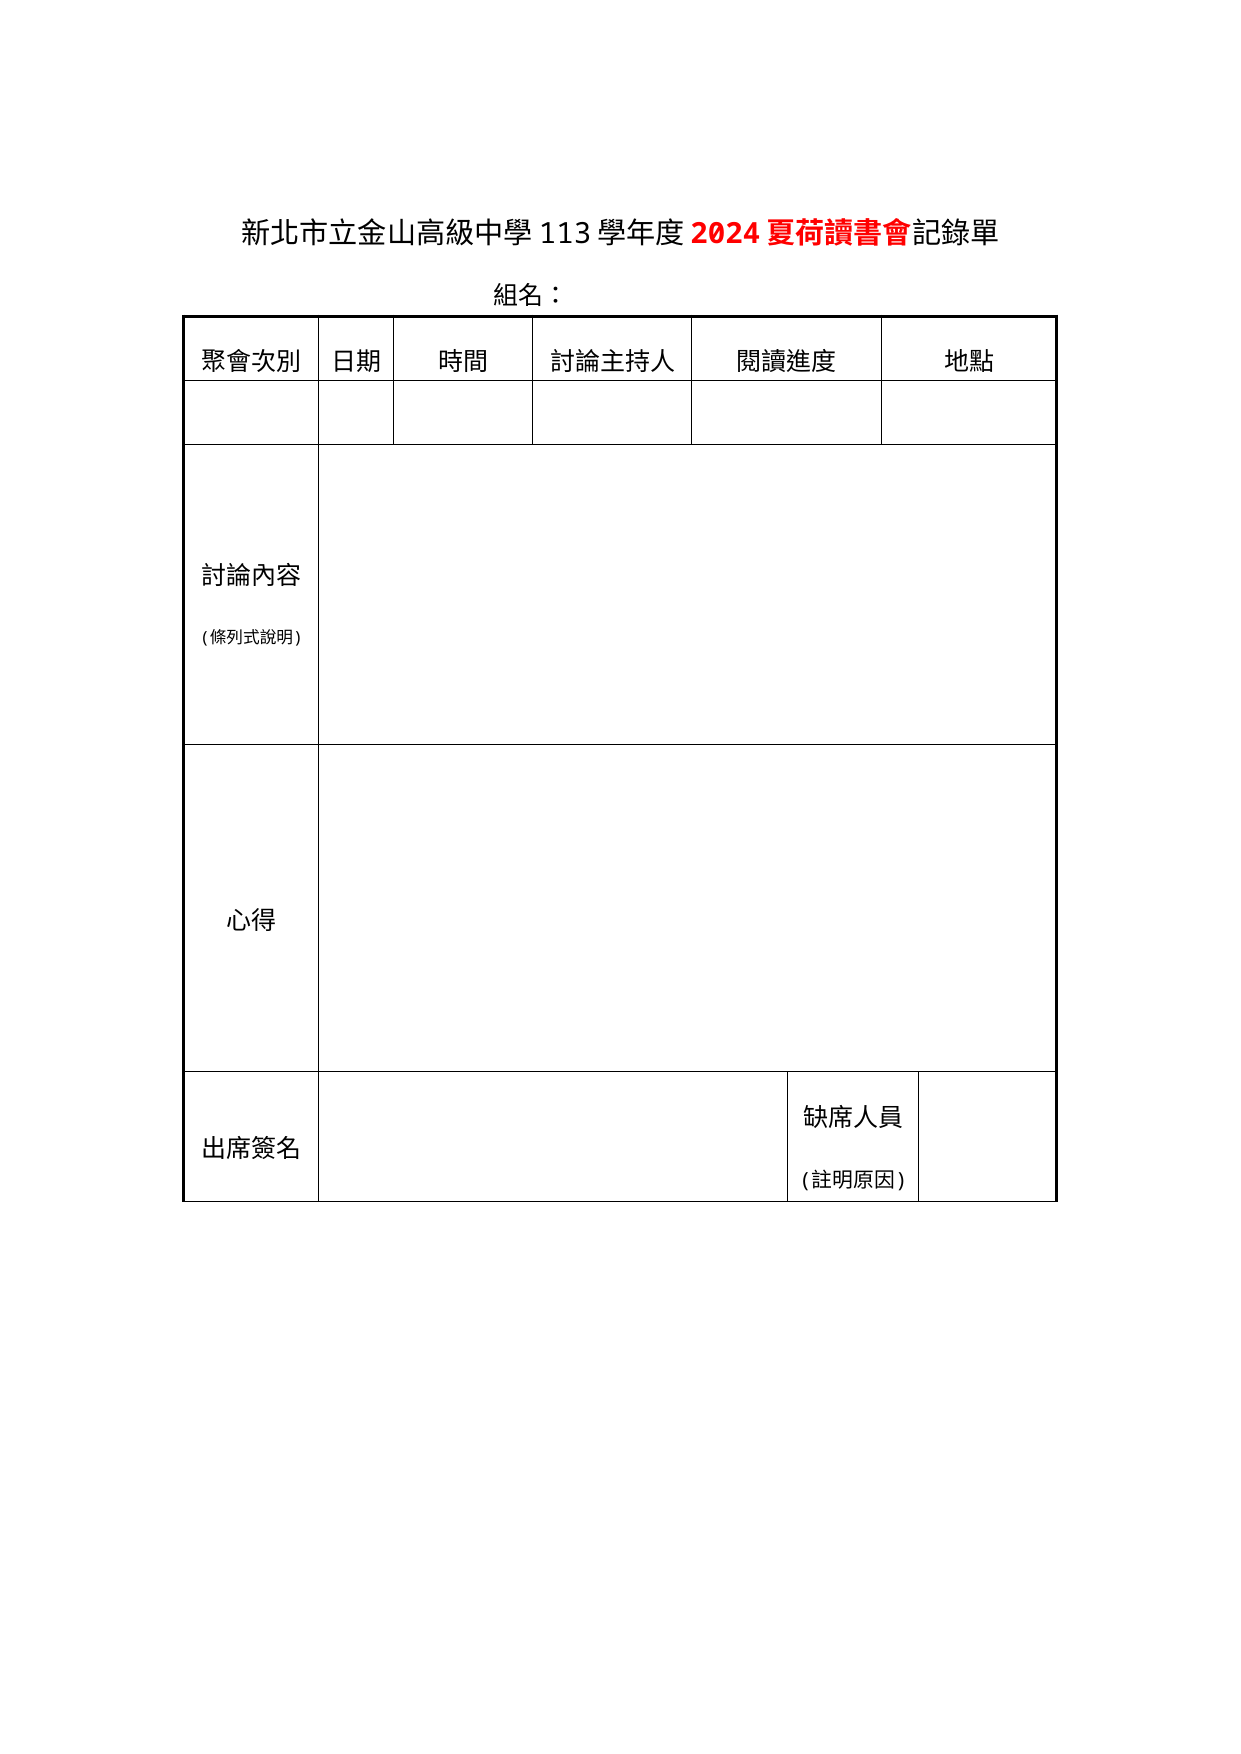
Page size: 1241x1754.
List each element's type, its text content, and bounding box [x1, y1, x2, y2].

table_header 聚會次別 [185, 318, 318, 380]
table_cell [319, 1072, 787, 1201]
table_header 討論主持人 [533, 318, 691, 380]
table_cell [394, 381, 532, 444]
table_cell [533, 381, 691, 444]
table_cell [919, 1072, 1055, 1201]
text 新北市立金山高級中學113學年度2024夏荷讀書會記錄單 [118, 189, 1122, 252]
table_cell [319, 381, 393, 444]
table_cell 心得 [185, 745, 318, 1071]
text 組名： [118, 252, 1122, 314]
table_header 時間 [394, 318, 532, 380]
table_cell 出席簽名 [185, 1072, 318, 1201]
table_cell 討論內容 (條列式說明) [185, 445, 318, 744]
table_cell [692, 381, 881, 444]
table_cell [319, 445, 1055, 744]
table_cell [882, 381, 1055, 444]
table_header 閱讀進度 [692, 318, 881, 380]
table_header 地點 [882, 318, 1055, 380]
table_header 日期 [319, 318, 393, 380]
table_cell 缺席人員 (註明原因) [788, 1072, 918, 1201]
table_cell [319, 745, 1055, 1071]
table_cell [185, 381, 318, 444]
